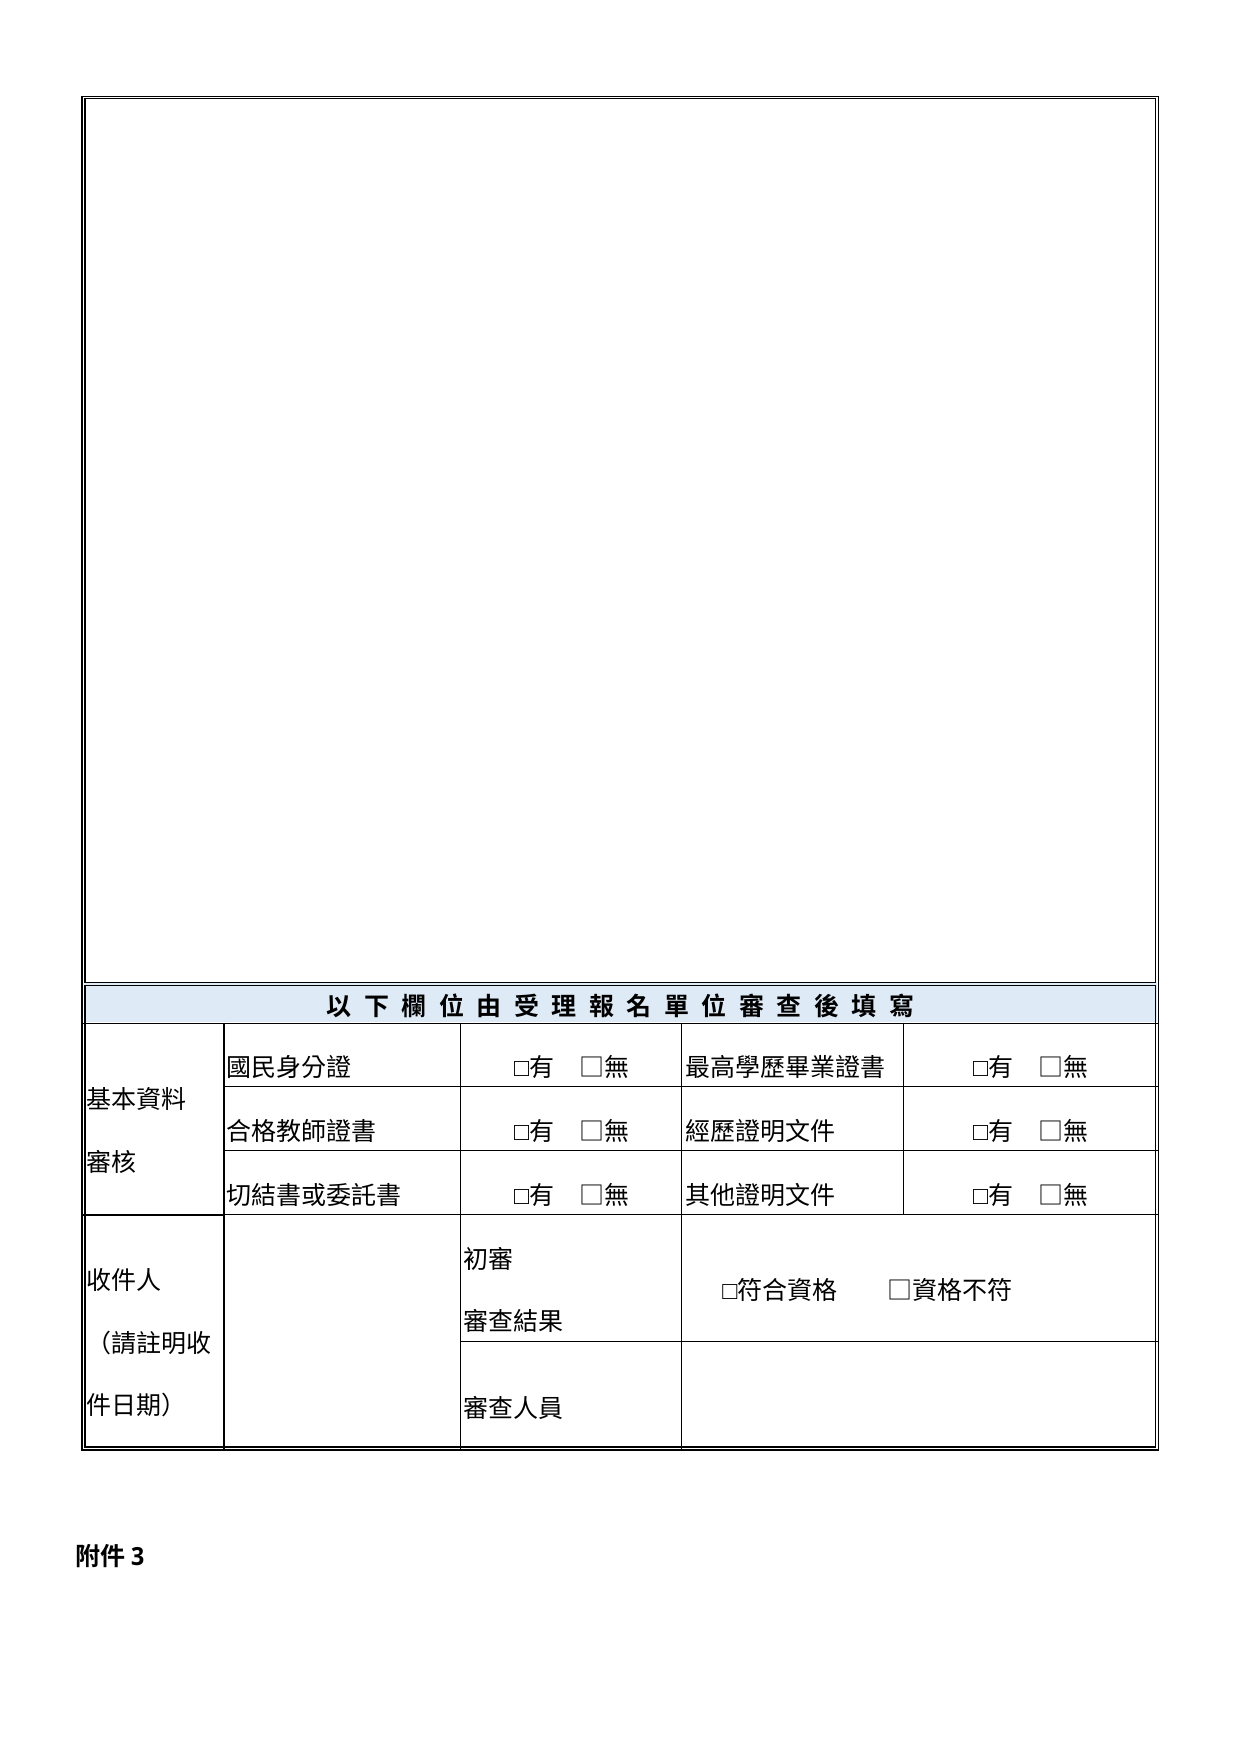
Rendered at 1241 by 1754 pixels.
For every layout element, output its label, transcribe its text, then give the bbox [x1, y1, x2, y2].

table_cell 最高學歷畢業證書 [682, 1024, 903, 1086]
table_cell [86, 99, 1155, 982]
table_cell 國民身分證 [225, 1024, 460, 1086]
table_cell 合格教師證書 [225, 1087, 460, 1150]
table_cell 基本資料 審核 [86, 1024, 223, 1214]
table_cell [225, 1215, 460, 1446]
table_cell 收件人 （請註明收件日期） [86, 1216, 223, 1446]
table_cell 初審 審查結果 [461, 1215, 681, 1341]
table_cell 審查人員 [461, 1342, 681, 1446]
table_cell □有 □無 [904, 1024, 1155, 1086]
table_cell 切結書或委託書 [225, 1151, 460, 1214]
table_cell □有 □無 [461, 1151, 681, 1214]
table_cell [682, 1342, 1155, 1446]
table_cell □有 □無 [904, 1087, 1155, 1150]
text 附件3 [75, 1513, 1165, 1576]
table_cell 經歷證明文件 [682, 1087, 903, 1150]
table_cell □符合資格 □資格不符 [682, 1215, 1155, 1341]
table_cell 以 下 欄 位 由 受 理 報 名 單 位 審 查 後 填 寫 [86, 986, 1155, 1022]
table_cell □有 □無 [904, 1151, 1155, 1214]
table_cell □有 □無 [461, 1087, 681, 1150]
table_cell 其他證明文件 [682, 1151, 903, 1214]
table_cell □有 □無 [461, 1024, 681, 1086]
